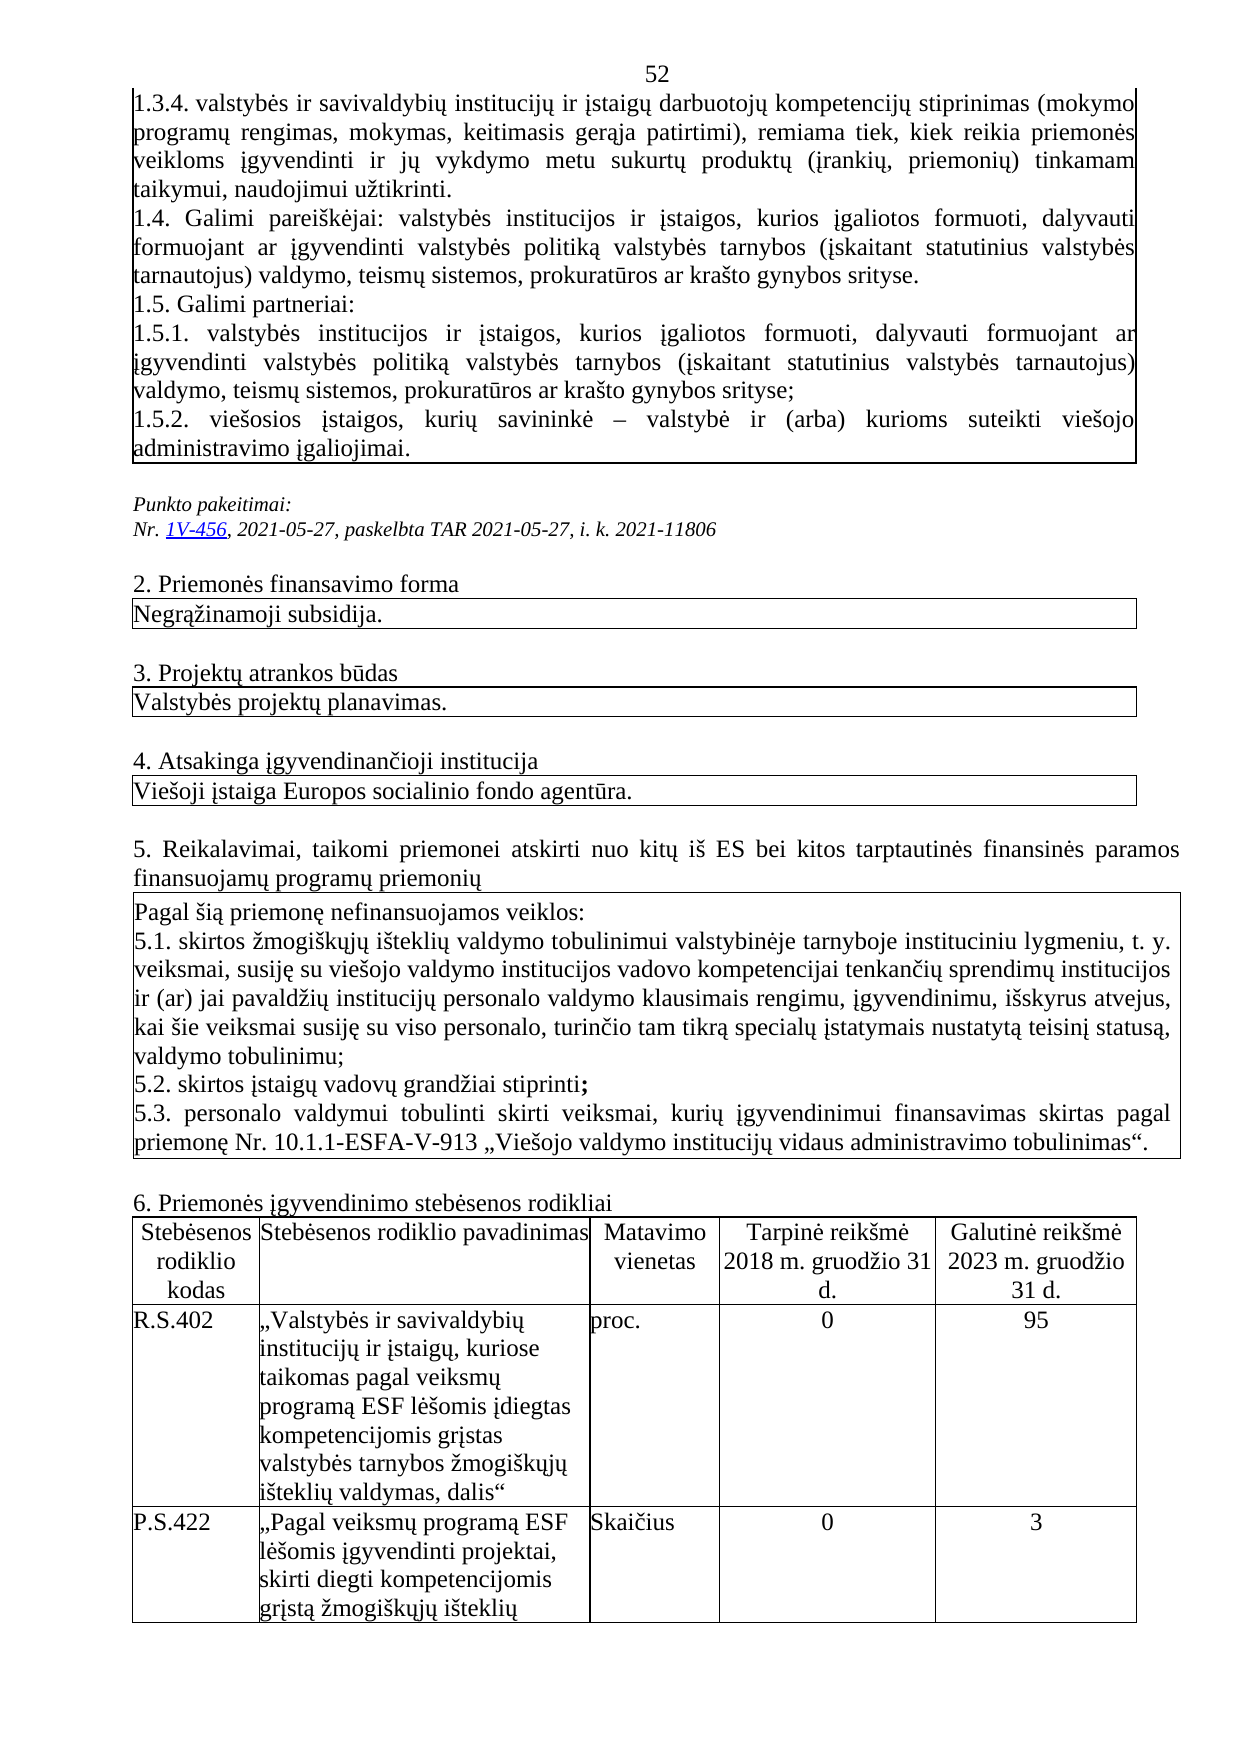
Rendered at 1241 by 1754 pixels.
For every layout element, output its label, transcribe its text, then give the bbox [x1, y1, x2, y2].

text 5.2. skirtos įstaigų vadovų grandžiai stiprinti; [134, 1064, 1180, 1093]
text 2. Priemonės finansavimo forma [133, 569, 1181, 598]
table_cell 0 [720, 1305, 935, 1506]
text 5.3. personalo valdymui tobulinti skirti veiksmai, kurių įgyvendinimui finansavimas skirtas pagal priemonę Nr. 10.1.1-ESFA-V-913 „Viešojo valdymo institucijų vidaus administravimo tobulinimas“. [134, 1093, 1180, 1158]
table_cell „Pagal veiksmų programą ESF lėšomis įgyvendinti projektai, skirti diegti kompetencijomis grįstą žmogiškųjų išteklių [260, 1507, 589, 1622]
table_cell Skaičius [591, 1507, 719, 1622]
table_header Matavimo vienetas [591, 1218, 719, 1304]
text 5. Reikalavimai, taikomi priemonei atskirti nuo kitų iš ES bei kitos tarptautinės finansinės paramos finansuojamų programų priemonių [133, 834, 1181, 892]
table_cell P.S.422 [133, 1507, 259, 1622]
text Pagal šią priemonę nefinansuojamos veiklos: [134, 893, 1180, 921]
table_header Tarpinė reikšmė 2018 m. gruodžio 31 d. [720, 1218, 935, 1304]
table_header Valstybės projektų planavimas. [133, 688, 1136, 716]
table_cell proc. [591, 1305, 719, 1506]
table_cell 0 [720, 1507, 935, 1622]
table_cell „Valstybės ir savivaldybių institucijų ir įstaigų, kuriose taikomas pagal veiksmų programą ESF lėšomis įdiegtas kompetencijomis grįstas valstybės tarnybos žmogiškųjų išteklių valdymas, dalis“ [260, 1305, 589, 1506]
table_cell R.S.402 [133, 1305, 259, 1506]
text 4. Atsakinga įgyvendinančioji institucija [133, 746, 1181, 775]
text 3. Projektų atrankos būdas [133, 658, 1181, 686]
table_cell 3 [936, 1507, 1136, 1622]
table_header Viešoji įstaiga Europos socialinio fondo agentūra. [133, 776, 1136, 804]
table_header Stebėsenos rodiklio pavadinimas [260, 1218, 589, 1304]
table_cell 95 [936, 1305, 1136, 1506]
text 5.1. skirtos žmogiškųjų išteklių valdymo tobulinimui valstybinėje tarnyboje instituciniu lygmeniu, t. y. veiksmai, susiję su viešojo valdymo institucijos vadovo kompetencijai tenkančių sprendimų institucijos ir (ar) jai pavaldžių institucijų personalo valdymo klausimais rengimu, įgyvendinimu, išskyrus atvejus, kai šie veiksmai susiję su viso personalo, turinčio tam tikrą specialų įstatymais nustatytą teisinį statusą, valdymo tobulinimu; [134, 921, 1180, 1064]
table_header Galutinė reikšmė 2023 m. gruodžio 31 d. [936, 1218, 1136, 1304]
table_cell 1.3.4. valstybės ir savivaldybių institucijų ir įstaigų darbuotojų kompetencijų stiprinimas (mokymo programų rengimas, mokymas, keitimasis gerąja patirtimi), remiama tiek, kiek reikia priemonės veikloms įgyvendinti ir jų vykdymo metu sukurtų produktų (įrankių, priemonių) tinkamam taikymui, naudojimui užtikrinti. [134, 88, 1135, 203]
table_header Stebėsenos rodiklio kodas [133, 1218, 259, 1304]
table_cell 1.4. Galimi pareiškėjai: valstybės institucijos ir įstaigos, kurios įgaliotos formuoti, dalyvauti formuojant ar įgyvendinti valstybės politiką valstybės tarnybos (įskaitant statutinius valstybės tarnautojus) valdymo, teismų sistemos, prokuratūros ar krašto gynybos srityse. 1.5. Galimi partneriai: 1.5.1. valstybės institucijos ir įstaigos, kurios įgaliotos formuoti, dalyvauti formuojant ar įgyvendinti valstybės politiką valstybės tarnybos (įskaitant statutinius valstybės tarnautojus) valdymo, teismų sistemos, prokuratūros ar krašto gynybos srityse; 1.5.2. viešosios įstaigos, kurių savininkė – valstybė ir (arba) kurioms suteikti viešojo administravimo įgaliojimai. [134, 203, 1135, 462]
text Punkto pakeitimai: [133, 492, 1181, 516]
table_header Negrąžinamoji subsidija. [133, 599, 1136, 628]
text Nr. 1V-456, 2021-05-27, paskelbta TAR 2021-05-27, i. k. 2021-11806 [133, 516, 1181, 541]
text 6. Priemonės įgyvendinimo stebėsenos rodikliai [133, 1188, 1181, 1216]
